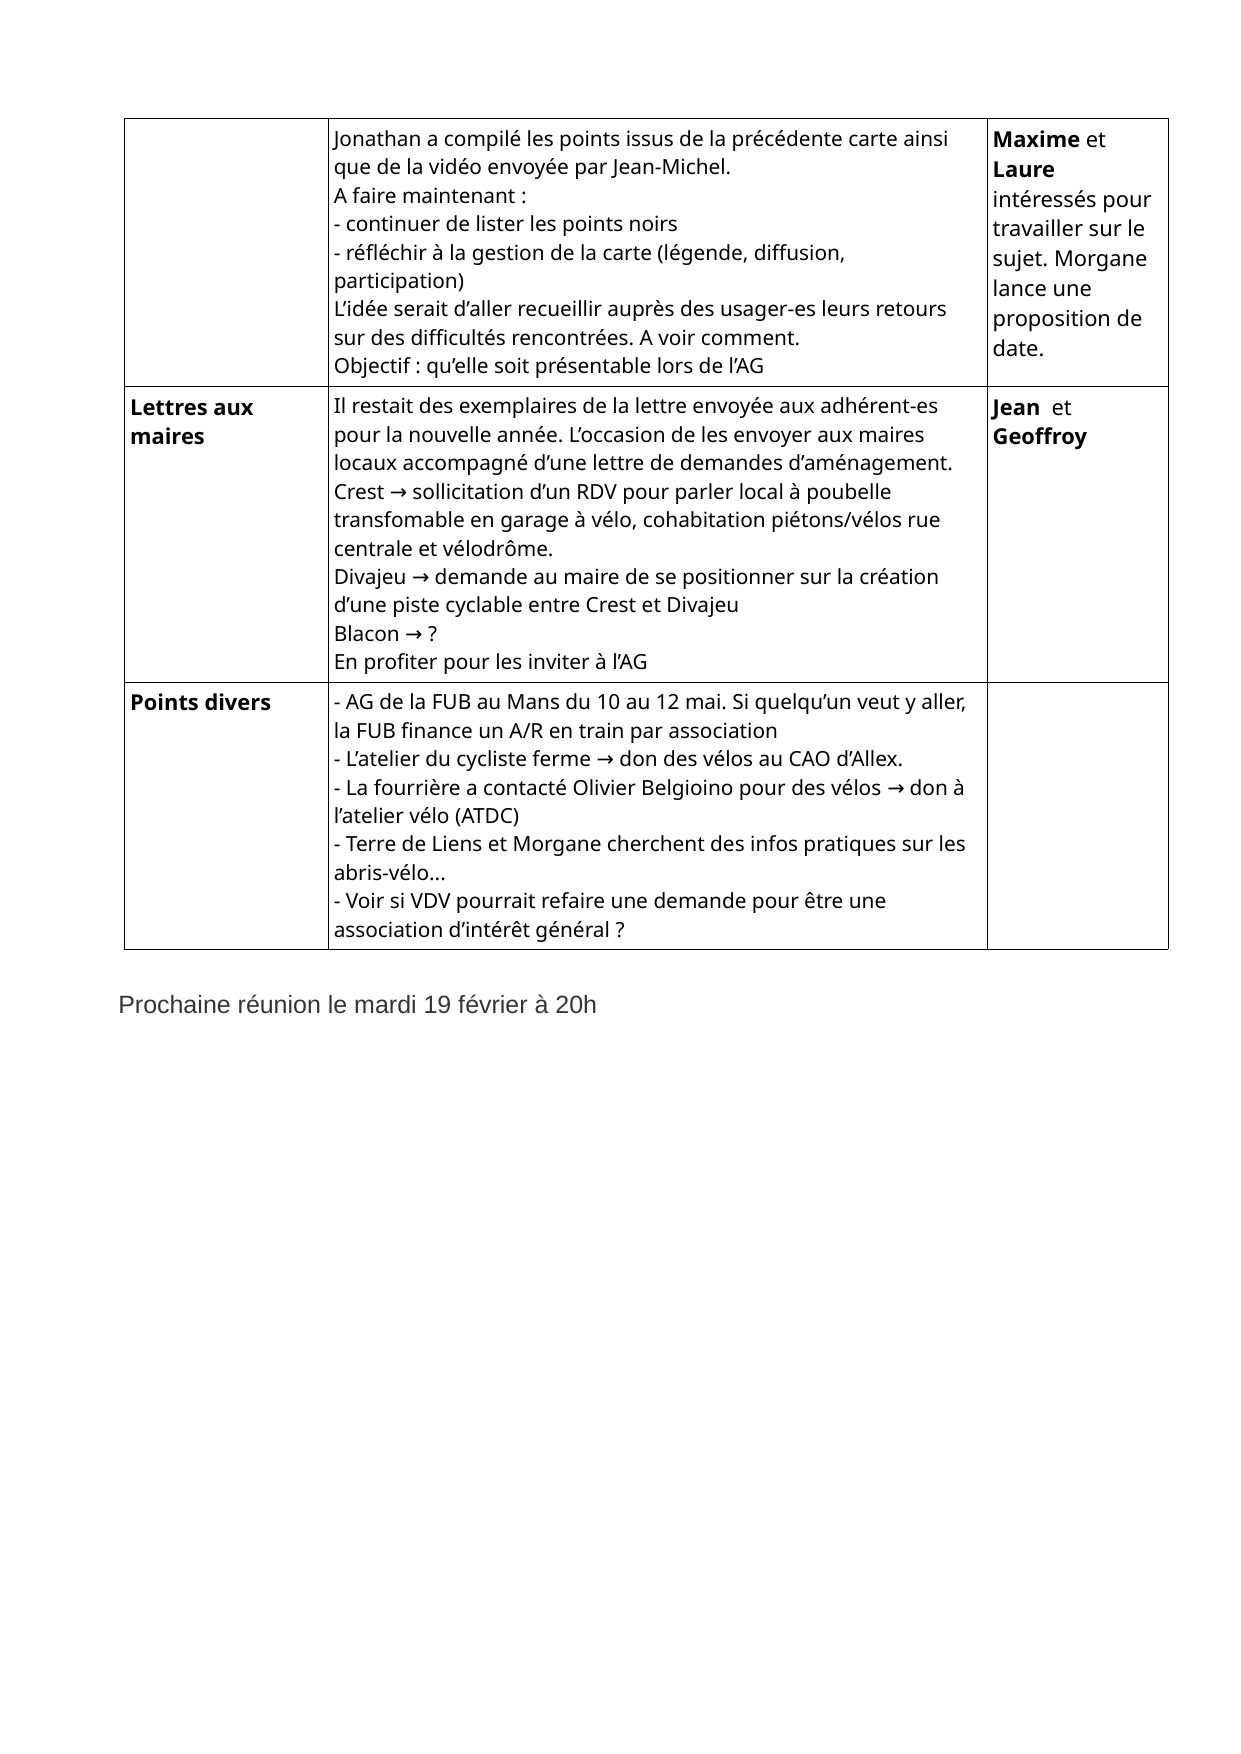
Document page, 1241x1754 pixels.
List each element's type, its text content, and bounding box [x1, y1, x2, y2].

table_cell Points divers [125, 683, 328, 949]
text Prochaine réunion le mardi 19 février à 20h [118, 990, 1122, 1019]
table_cell Maxime et Laure intéressés pour travailler sur le sujet. Morgane lance une proposition de date. [988, 119, 1168, 386]
table_cell Lettres aux maires [125, 387, 328, 682]
table_cell [988, 683, 1168, 949]
table_cell [125, 119, 328, 386]
table_cell - AG de la FUB au Mans du 10 au 12 mai. Si quelqu’un veut y aller, la FUB finance un A/R en train par association - L’atelier du cycliste ferme → don des vélos au CAO d’Allex. - La fourrière a contacté Olivier Belgioino pour des vélos → don à l’atelier vélo (ATDC) - Terre de Liens et Morgane cherchent des infos pratiques sur les abris-vélo... - Voir si VDV pourrait refaire une demande pour être une association d’intérêt général ? [329, 683, 987, 949]
table_cell Jonathan a compilé les points issus de la précédente carte ainsi que de la vidéo envoyée par Jean-Michel. A faire maintenant : - continuer de lister les points noirs - réfléchir à la gestion de la carte (légende, diffusion, participation) L’idée serait d’aller recueillir auprès des usager-es leurs retours sur des difficultés rencontrées. A voir comment. Objectif : qu’elle soit présentable lors de l’AG [329, 119, 987, 386]
table_cell Il restait des exemplaires de la lettre envoyée aux adhérent-es pour la nouvelle année. L’occasion de les envoyer aux maires locaux accompagné d’une lettre de demandes d’aménagement. Crest → sollicitation d’un RDV pour parler local à poubelle transfomable en garage à vélo, cohabitation piétons/vélos rue centrale et vélodrôme. Divajeu → demande au maire de se positionner sur la création d’une piste cyclable entre Crest et Divajeu Blacon → ? En profiter pour les inviter à l’AG [329, 387, 987, 682]
table_cell Jean et Geoffroy [988, 387, 1168, 682]
